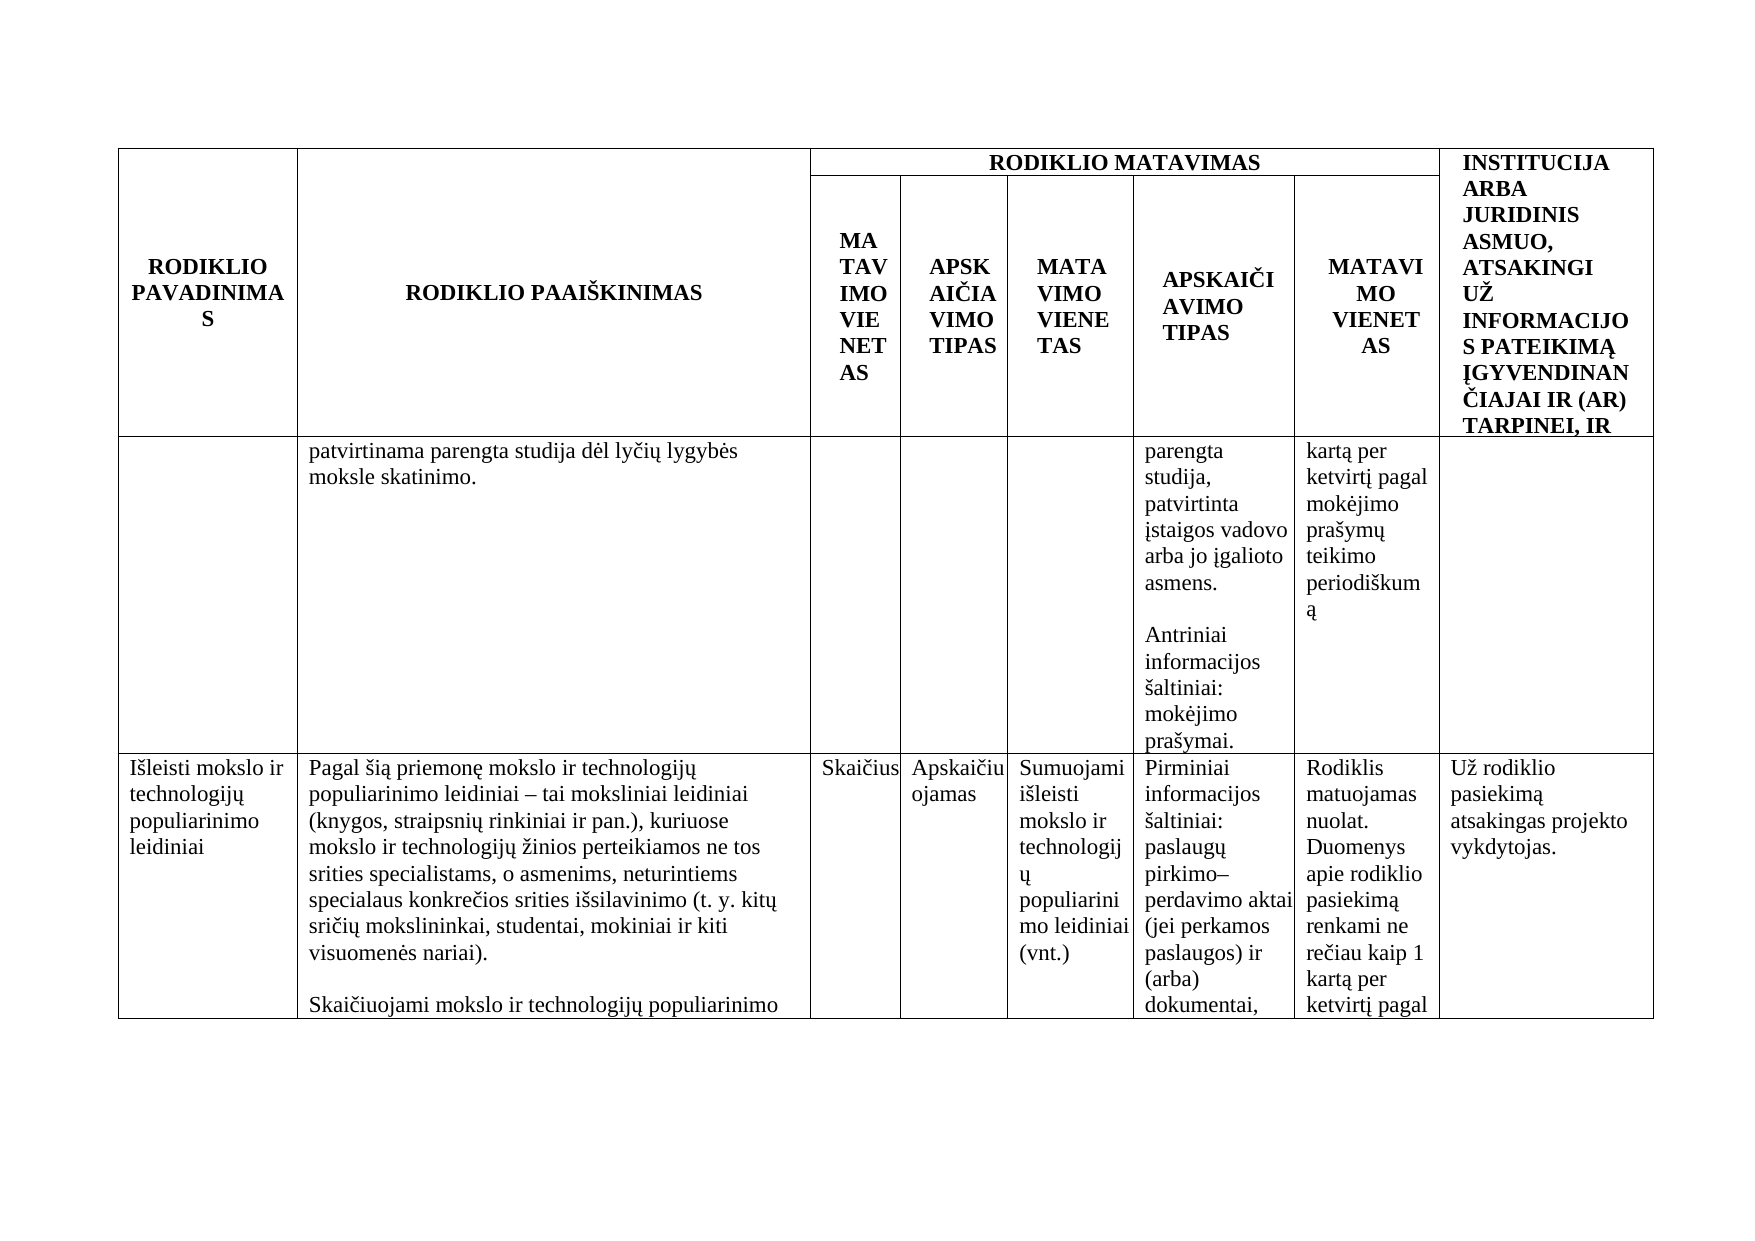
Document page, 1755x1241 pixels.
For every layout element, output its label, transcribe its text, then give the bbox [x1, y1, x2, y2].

table_header RODIKLIO MATAVIMAS [811, 149, 1439, 175]
table_cell Pirminiai informacijos šaltiniai: paslaugų pirkimo–perdavimo aktai (jei perkamos paslaugos) ir (arba) dokumentai, [1134, 754, 1294, 1018]
table_cell Apskaičiuojamas [901, 754, 1007, 1018]
table_header RODIKLIO PAVADINIMAS [119, 149, 297, 436]
table_cell Sumuojami išleisti mokslo ir technologijų populiarinimo leidiniai (vnt.) [1008, 754, 1133, 1018]
table_cell kartą per ketvirtį pagal mokėjimo prašymų teikimo periodiškumą [1295, 437, 1439, 753]
table_cell APSKAIČIAVIMO TIPAS [1134, 176, 1294, 436]
table_header Institucija arba juridinis asmuo, atsakingi už informacijos pateikimą ĮGYVENDINANČIAJAI IR (AR) TARPINEI, IR (AR) VADOVAUJANČIAJAI INSTITUCIJOMS APSKAIČIAVIMO TIPAS APSKAIČIAVIMO TIPAS [1440, 149, 1653, 436]
table_cell MATAVIMO VIENETAS [811, 176, 900, 436]
table_cell MATAVIMO VIENETAS [1008, 176, 1133, 436]
table_cell [119, 437, 297, 753]
table_cell [811, 437, 900, 753]
table_cell patvirtinama parengta studija dėl lyčių lygybės moksle skatinimo. [298, 437, 810, 753]
table_cell Skaičius [811, 754, 900, 1018]
table_cell Už rodiklio pasiekimą atsakingas projekto vykdytojas. [1440, 754, 1653, 1018]
table_cell APSKAIČIAVIMO TIPAS [901, 176, 1007, 436]
table_cell Išleisti mokslo ir technologijų populiarinimo leidiniai [119, 754, 297, 1018]
table_cell Pagal šią priemonę mokslo ir technologijų populiarinimo leidiniai – tai moksliniai leidiniai (knygos, straipsnių rinkiniai ir pan.), kuriuose mokslo ir technologijų žinios perteikiamos ne tos srities specialistams, o asmenims, neturintiems specialaus konkrečios srities išsilavinimo (t. y. kitų sričių mokslininkai, studentai, mokiniai ir kiti visuomenės nariai). Skaičiuojami mokslo ir technologijų populiarinimo [298, 754, 810, 1018]
table_cell [1440, 437, 1653, 753]
table_header RODIKLIO PAAIŠKINIMAS [298, 149, 810, 436]
table_cell parengta studija, patvirtinta įstaigos vadovo arba jo įgalioto asmens. Antriniai informacijos šaltiniai: mokėjimo prašymai. [1134, 437, 1294, 753]
table_cell [901, 437, 1007, 753]
table_cell Rodiklis matuojamas nuolat. Duomenys apie rodiklio pasiekimą renkami ne rečiau kaip 1 kartą per ketvirtį pagal [1295, 754, 1439, 1018]
table_cell MATAVIMO VIENETAS [1295, 176, 1439, 436]
table_cell [1008, 437, 1133, 753]
